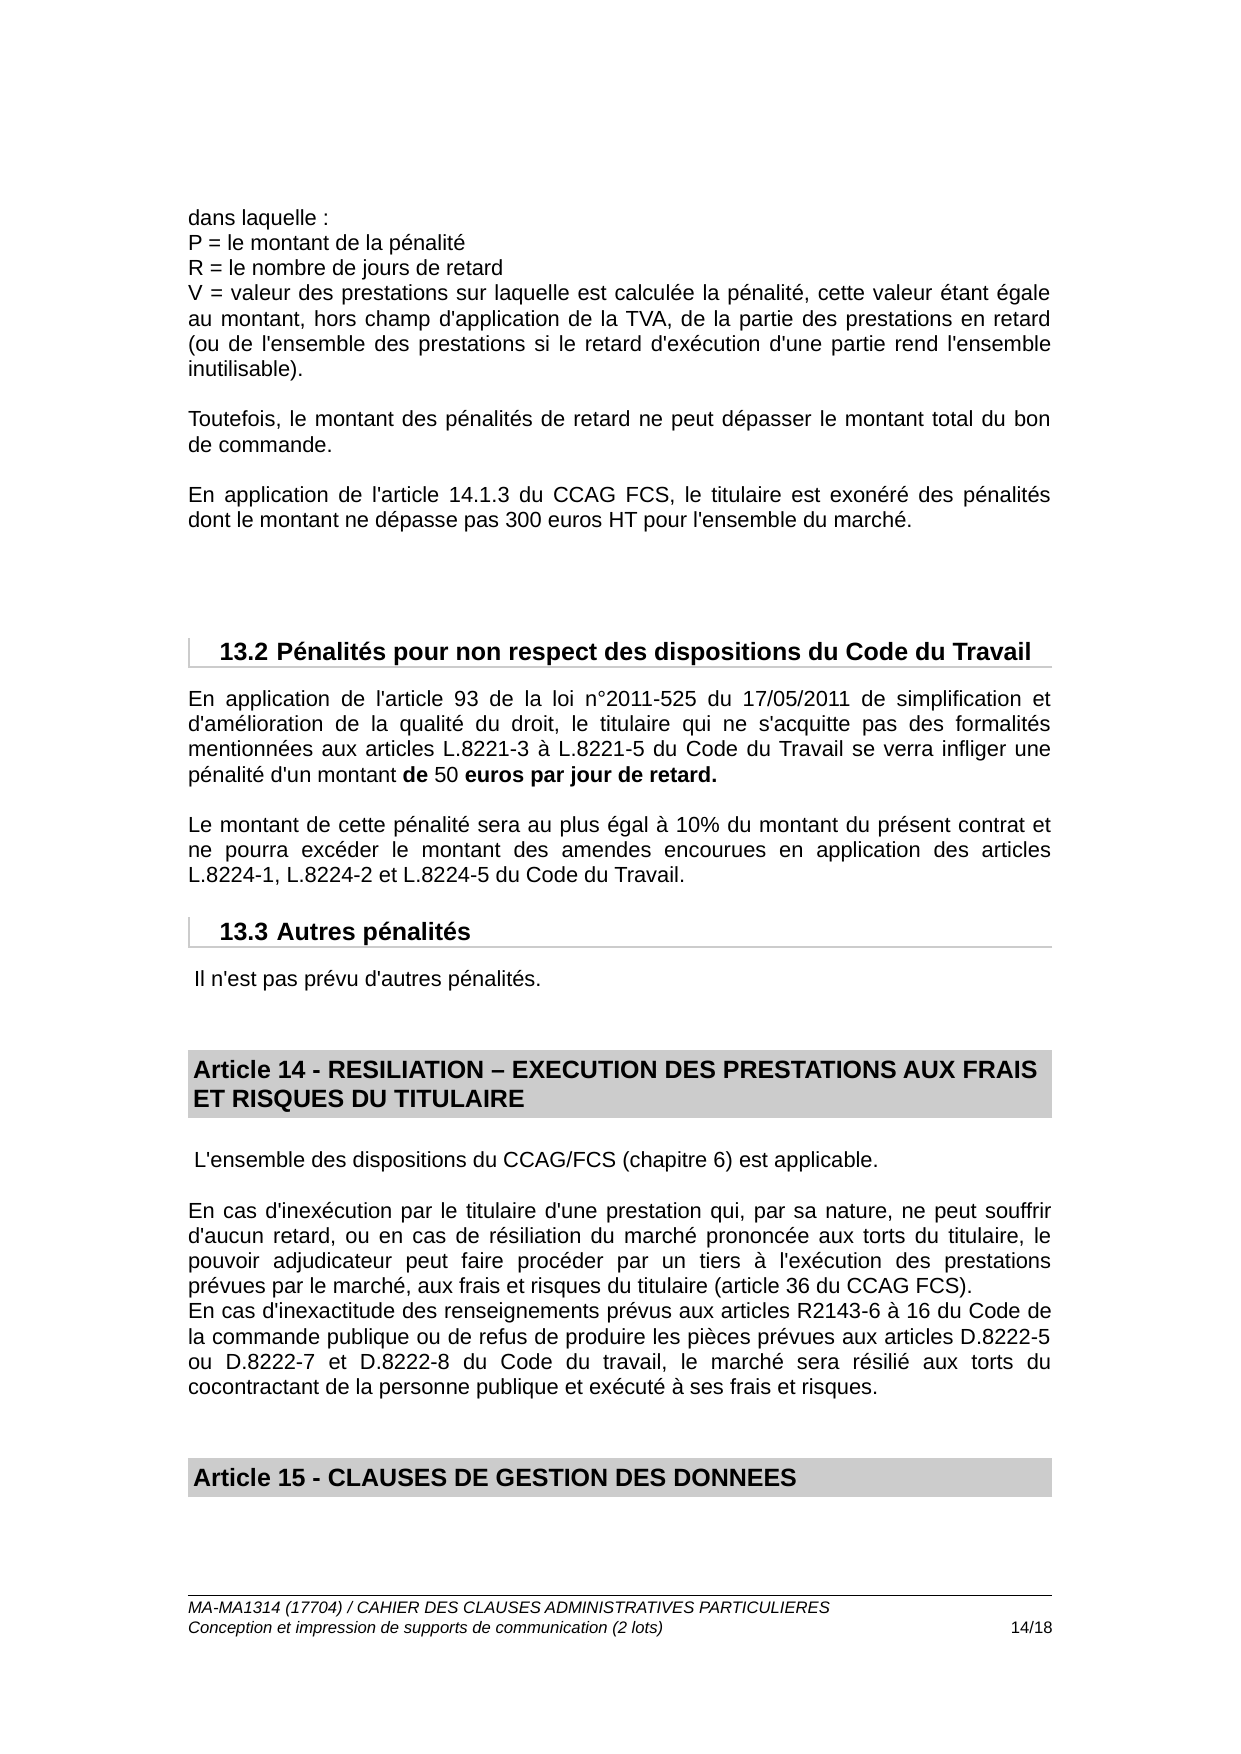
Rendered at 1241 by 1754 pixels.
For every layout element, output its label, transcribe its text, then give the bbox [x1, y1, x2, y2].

text En cas d'inexactitude des renseignements prévus aux articles R2143-6 à 16 du Code de la commande publique ou de refus de produire les pièces prévues aux articles D.8222-5 ou D.8222-7 et D.8222-8 du Code du travail, le marché sera résilié aux torts du cocontractant de la personne publique et exécuté à ses frais et risques. [188, 1298, 1052, 1399]
subtitle Autres pénalités [190, 917, 1052, 946]
text Le montant de cette pénalité sera au plus égal à 10% du montant du présent contrat et ne pourra excéder le montant des amendes encourues en application des articles L.8224-1, L.8224-2 et L.8224-5 du Code du Travail. [188, 812, 1052, 888]
text Toutefois, le montant des pénalités de retard ne peut dépasser le montant total du bon de commande. [188, 406, 1052, 457]
text dans laquelle : [188, 204, 1052, 230]
text En application de l'article 14.1.3 du CCAG FCS, le titulaire est exonéré des pénalités dont le montant ne dépasse pas 300 euros HT pour l'ensemble du marché. [188, 482, 1052, 532]
text Il n'est pas prévu d'autres pénalités. [188, 966, 1052, 991]
text P = le montant de la pénalité [188, 230, 1052, 255]
text L'ensemble des dispositions du CCAG/FCS (chapitre 6) est applicable. [188, 1147, 1052, 1172]
subtitle Pénalités pour non respect des dispositions du Code du Travail [188, 637, 1052, 666]
text En application de l'article 93 de la loi n°2011-525 du 17/05/2011 de simplification et d'amélioration de la qualité du droit, le titulaire qui ne s'acquitte pas des formalités mentionnées aux articles L.8221-3 à L.8221-5 du Code du Travail se verra infliger une pénalité d'un montant de 50 euros par jour de retard. [188, 686, 1052, 787]
text R = le nombre de jours de retard [188, 255, 1052, 280]
subtitle RESILIATION – EXECUTION DES PRESTATIONS AUX FRAIS ET RISQUES DU TITULAIRE [190, 1052, 1050, 1115]
subtitle CLAUSES DE GESTION DES DONNEES [190, 1461, 1050, 1495]
text En cas d'inexécution par le titulaire d'une prestation qui, par sa nature, ne peut souffrir d'aucun retard, ou en cas de résiliation du marché prononcée aux torts du titulaire, le pouvoir adjudicateur peut faire procéder par un tiers à l'exécution des prestations prévues par le marché, aux frais et risques du titulaire (article 36 du CCAG FCS). [188, 1197, 1052, 1298]
text V = valeur des prestations sur laquelle est calculée la pénalité, cette valeur étant égale au montant, hors champ d'application de la TVA, de la partie des prestations en retard (ou de l'ensemble des prestations si le retard d'exécution d'une partie rend l'ensemble inutilisable). [188, 280, 1052, 381]
